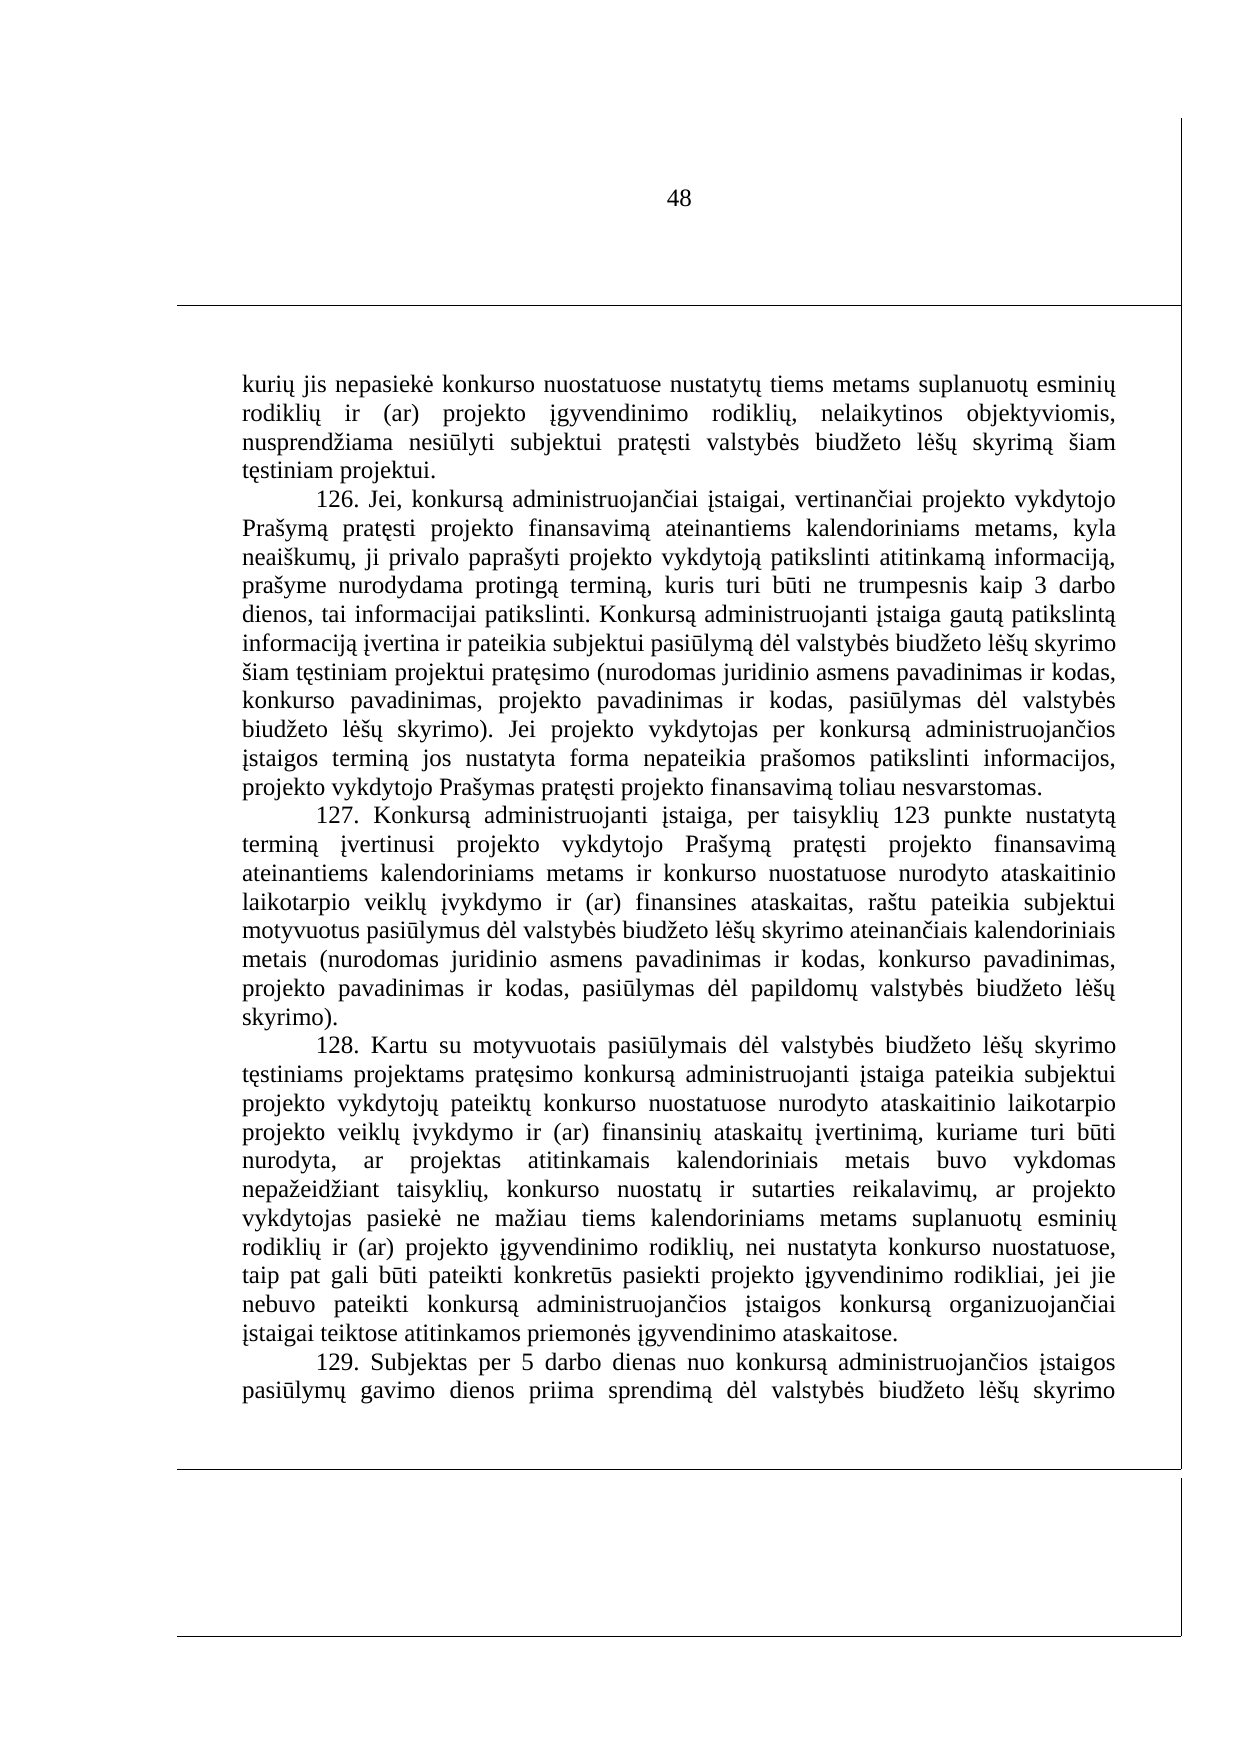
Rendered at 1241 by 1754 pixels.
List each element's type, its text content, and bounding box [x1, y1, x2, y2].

text 127. Konkursą administruojanti įstaiga, per taisyklių 123 punkte nustatytą terminą įvertinusi projekto vykdytojo Prašymą pratęsti projekto finansavimą ateinantiems kalendoriniams metams ir konkurso nuostatuose nurodyto ataskaitinio laikotarpio veiklų įvykdymo ir (ar) finansines ataskaitas, raštu pateikia subjektui motyvuotus pasiūlymus dėl valstybės biudžeto lėšų skyrimo ateinančiais kalendoriniais metais (nurodomas juridinio asmens pavadinimas ir kodas, konkurso pavadinimas, projekto pavadinimas ir kodas, pasiūlymas dėl papildomų valstybės biudžeto lėšų skyrimo). [177, 801, 1181, 1031]
text 129. Subjektas per 5 darbo dienas nuo konkursą administruojančios įstaigos pasiūlymų gavimo dienos priima sprendimą dėl valstybės biudžeto lėšų skyrimo [177, 1347, 1181, 1469]
text 126. Jei, konkursą administruojančiai įstaigai, vertinančiai projekto vykdytojo Prašymą pratęsti projekto finansavimą ateinantiems kalendoriniams metams, kyla neaiškumų, ji privalo paprašyti projekto vykdytoją patikslinti atitinkamą informaciją, prašyme nurodydama protingą terminą, kuris turi būti ne trumpesnis kaip 3 darbo dienos, tai informacijai patikslinti. Konkursą administruojanti įstaiga gautą patikslintą informaciją įvertina ir pateikia subjektui pasiūlymą dėl valstybės biudžeto lėšų skyrimo šiam tęstiniam projektui pratęsimo (nurodomas juridinio asmens pavadinimas ir kodas, konkurso pavadinimas, projekto pavadinimas ir kodas, pasiūlymas dėl valstybės biudžeto lėšų skyrimo). Jei projekto vykdytojas per konkursą administruojančios įstaigos terminą jos nustatyta forma nepateikia prašomos patikslinti informacijos, projekto vykdytojo Prašymas pratęsti projekto finansavimą toliau nesvarstomas. [177, 484, 1181, 801]
text kurių jis nepasiekė konkurso nuostatuose nustatytų tiems metams suplanuotų esminių rodiklių ir (ar) projekto įgyvendinimo rodiklių, nelaikytinos objektyviomis, nusprendžiama nesiūlyti subjektui pratęsti valstybės biudžeto lėšų skyrimą šiam tęstiniam projektui. [177, 305, 1181, 484]
text 128. Kartu su motyvuotais pasiūlymais dėl valstybės biudžeto lėšų skyrimo tęstiniams projektams pratęsimo konkursą administruojanti įstaiga pateikia subjektui projekto vykdytojų pateiktų konkurso nuostatuose nurodyto ataskaitinio laikotarpio projekto veiklų įvykdymo ir (ar) finansinių ataskaitų įvertinimą, kuriame turi būti nurodyta, ar projektas atitinkamais kalendoriniais metais buvo vykdomas nepažeidžiant taisyklių, konkurso nuostatų ir sutarties reikalavimų, ar projekto vykdytojas pasiekė ne mažiau tiems kalendoriniams metams suplanuotų esminių rodiklių ir (ar) projekto įgyvendinimo rodiklių, nei nustatyta konkurso nuostatuose, taip pat gali būti pateikti konkretūs pasiekti projekto įgyvendinimo rodikliai, jei jie nebuvo pateikti konkursą administruojančios įstaigos konkursą organizuojančiai įstaigai teiktose atitinkamos priemonės įgyvendinimo ataskaitose. [177, 1031, 1181, 1347]
